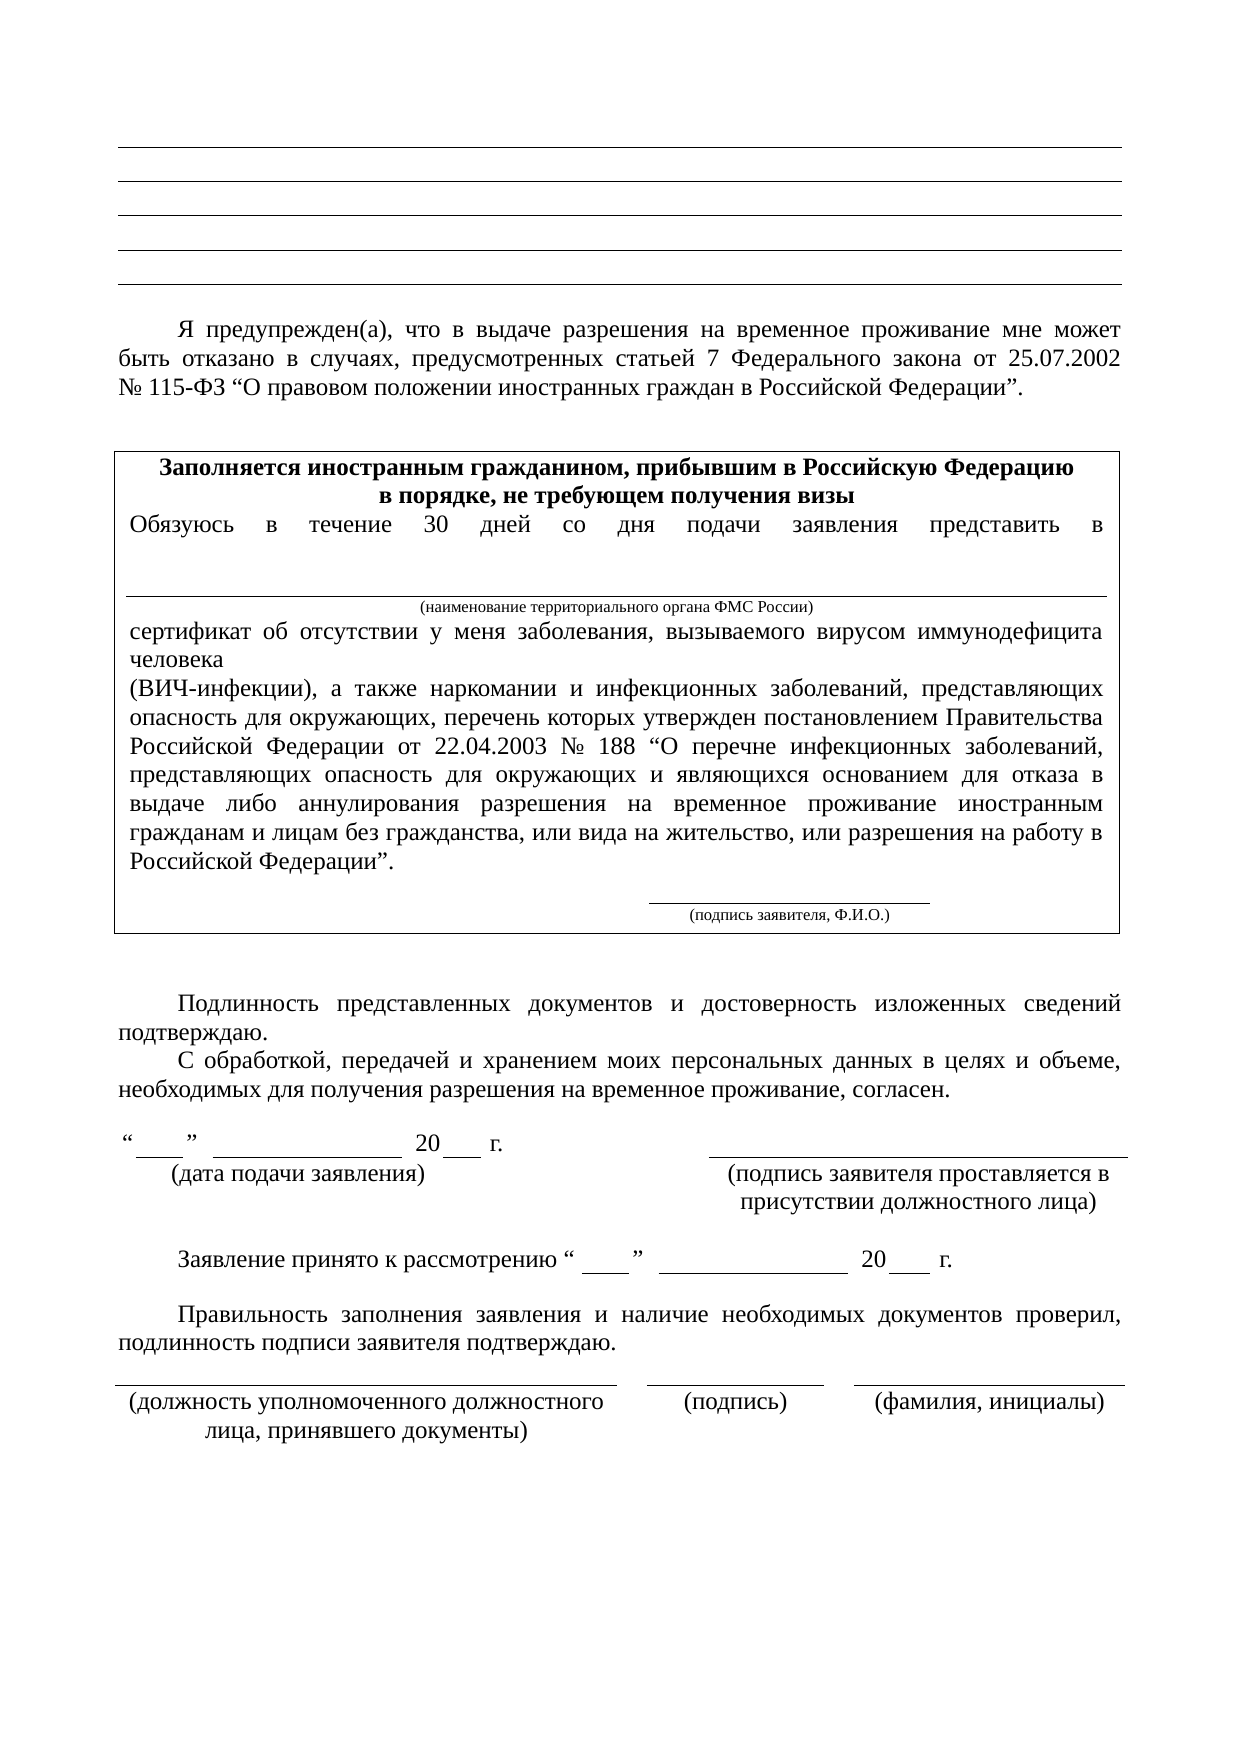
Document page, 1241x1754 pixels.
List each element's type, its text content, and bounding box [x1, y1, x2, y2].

table_header [659, 1244, 847, 1273]
table_cell сертификат об отсутствии у меня заболевания, вызываемого вирусом иммунодефицита человека (ВИЧ-инфекции), а также наркомании и инфекционных заболеваний, представляющих опасность для окружающих, перечень которых утвержден постановлением Правительства Российской Федерации от 22.04.2003 № 188 “О перечне инфекционных заболеваний, представляющих опасность для окружающих и являющихся основанием для отказа в выдаче либо аннулирования разрешения на временное проживание иностранным гражданам и лицам без гражданства, или вида на жительство, или разрешения на работу в Российской Федерации”. [126, 616, 1107, 874]
table_header [582, 1244, 629, 1273]
table_header [824, 1356, 854, 1385]
table_cell (наименование территориального органа ФМС России) [126, 597, 1107, 616]
table_cell (фамилия, инициалы) [854, 1386, 1125, 1443]
table_header [889, 1244, 930, 1273]
table_header 20 [848, 1244, 889, 1273]
table_cell [115, 875, 649, 903]
table_header 20 [402, 1128, 443, 1157]
text Подлинность представленных документов и достоверность изложенных сведений подтверждаю. [118, 988, 1122, 1045]
table_cell [1107, 567, 1119, 596]
table_header [443, 1128, 481, 1157]
table_header [136, 1128, 183, 1157]
table_cell [115, 567, 126, 596]
table_cell [649, 875, 930, 903]
table_header Заполняется иностранным гражданином, прибывшим в Российскую Федерацию в порядке, не требующем получения визы [126, 452, 1107, 509]
table_cell [115, 616, 126, 874]
table_header г. [481, 1128, 709, 1157]
table_header г. [930, 1244, 972, 1273]
table_cell [930, 903, 1119, 933]
table_cell [481, 1157, 709, 1215]
table_header Заявление принято к рассмотрению “ [115, 1244, 582, 1273]
table_cell (подпись заявителя, Ф.И.О.) [649, 904, 930, 933]
table_header [709, 1128, 1128, 1157]
text Правильность заполнения заявления и наличие необходимых документов проверил, подлинность подписи заявителя подтверждаю. [118, 1299, 1122, 1356]
table_cell [115, 903, 649, 933]
table_cell [824, 1385, 854, 1443]
table_cell [126, 567, 1107, 596]
table_cell [1107, 616, 1119, 874]
table_cell [115, 509, 126, 567]
table_cell (дата подачи заявления) [115, 1157, 481, 1215]
table_header [1107, 452, 1119, 509]
table_cell [1107, 596, 1119, 616]
table_cell (подпись) [647, 1386, 824, 1443]
text С обработкой, передачей и хранением моих персональных данных в целях и объеме, необходимых для получения разрешения на временное проживание, согласен. [118, 1045, 1122, 1103]
table_header ” [629, 1244, 658, 1273]
table_cell [617, 1385, 647, 1443]
table_header [115, 452, 126, 509]
table_cell (должность уполномоченного должностного лица, принявшего документы) [115, 1386, 617, 1443]
table_header “ [115, 1128, 136, 1157]
table_header [115, 1356, 617, 1385]
table_cell [930, 875, 1119, 903]
table_header [617, 1356, 647, 1385]
table_cell (подпись заявителя проставляется в присутствии должностного лица) [709, 1158, 1128, 1215]
table_header [213, 1128, 402, 1157]
table_header ” [183, 1128, 213, 1157]
table_cell [115, 596, 126, 616]
table_header [854, 1356, 1125, 1385]
table_header [647, 1356, 824, 1385]
table_cell [1107, 509, 1119, 567]
table_cell Обязуюсь в течение 30 дней со дня подачи заявления представить в [126, 509, 1107, 567]
text Я предупрежден(а), что в выдаче разрешения на временное проживание мне может быть отказано в случаях, предусмотренных статьей 7 Федерального закона от 25.07.2002 № 115-ФЗ “О правовом положении иностранных граждан в Российской Федерации”. [118, 314, 1122, 401]
